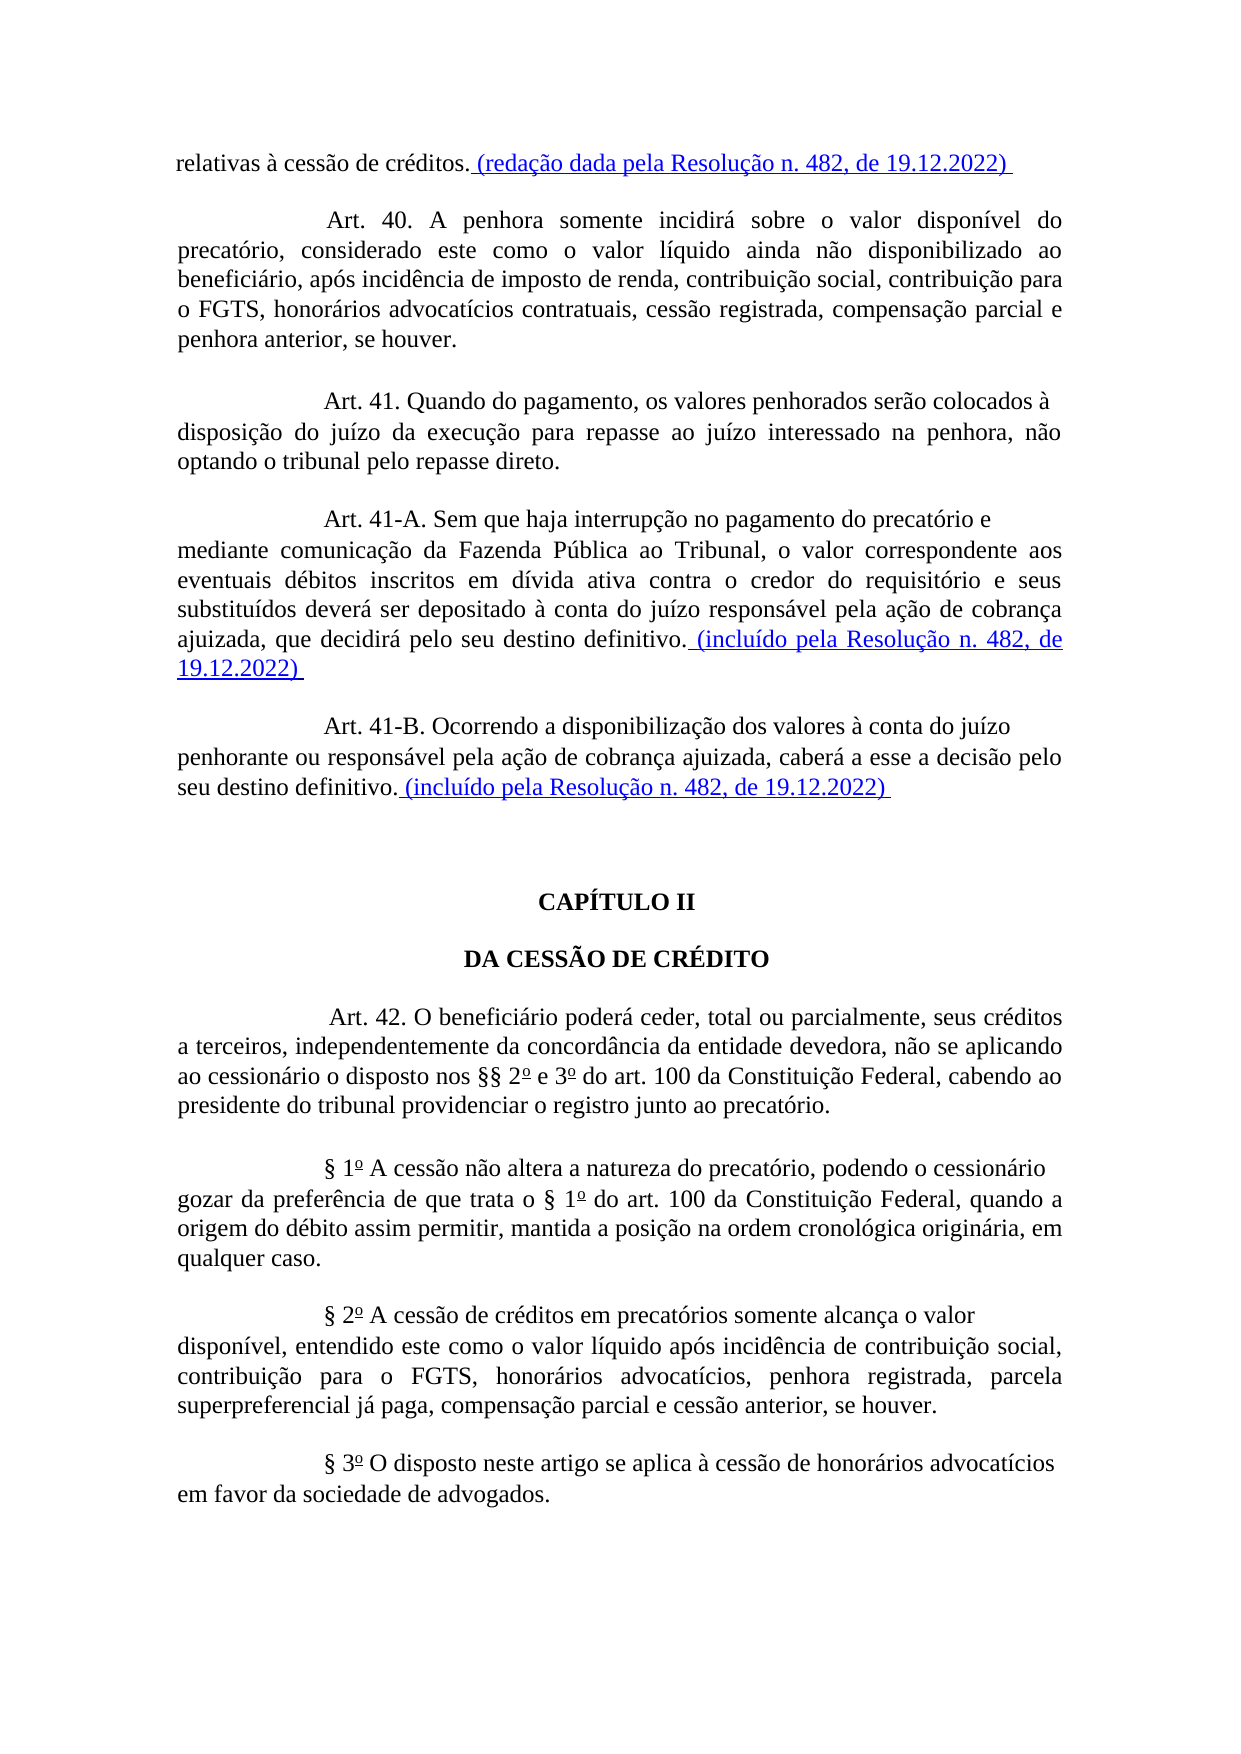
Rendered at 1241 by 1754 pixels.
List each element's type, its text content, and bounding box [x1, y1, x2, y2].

text em favor da sociedade de advogados. [177, 1479, 1063, 1508]
text § 1o A cessão não altera a natureza do precatório, podendo o cessionário [323, 1153, 1063, 1181]
text relativas à cessão de créditos. (redação dada pela Resolução n. 482, de 19.12.2022) [176, 148, 1063, 177]
text mediante comunicação da Fazenda Pública ao Tribunal, o valor correspondente aos eventuais débitos inscritos em dívida ativa contra o credor do requisitório e seus substituídos deverá ser depositado à conta do juízo responsável pela ação de cobrança ajuizada, que decidirá pelo seu destino definitivo. (incluído pela Resolução n. 482, de 19.12.2022) [177, 535, 1063, 682]
text gozar da preferência de que trata o § 1o do art. 100 da Constituição Federal, quando a origem do débito assim permitir, mantida a posição na ordem cronológica originária, em qualquer caso. [177, 1184, 1063, 1272]
text Art. 41-B. Ocorrendo a disponibilização dos valores à conta do juízo [323, 711, 1063, 740]
text Art. 41-A. Sem que haja interrupção no pagamento do precatório e [323, 504, 1063, 533]
subtitle DA CESSÃO DE CRÉDITO [177, 944, 1062, 973]
text Art. 41. Quando do pagamento, os valores penhorados serão colocados à [323, 386, 1063, 414]
text CAPÍTULO II [177, 887, 1063, 916]
text § 3o O disposto neste artigo se aplica à cessão de honorários advocatícios [323, 1448, 1063, 1477]
text Art. 40. A penhora somente incidirá sobre o valor disponível do precatório, considerado este como o valor líquido ainda não disponibilizado ao beneficiário, após incidência de imposto de renda, contribuição social, contribuição para o FGTS, honorários advocatícios contratuais, cessão registrada, compensação parcial e penhora anterior, se houver. [177, 205, 1063, 352]
text Art. 42. O beneficiário poderá ceder, total ou parcialmente, seus créditos a terceiros, independentemente da concordância da entidade devedora, não se aplicando ao cessionário o disposto nos §§ 2o e 3o do art. 100 da Constituição Federal, cabendo ao presidente do tribunal providenciar o registro junto ao precatório. [177, 1002, 1063, 1119]
text § 2o A cessão de créditos em precatórios somente alcança o valor [323, 1300, 1063, 1329]
text disponível, entendido este como o valor líquido após incidência de contribuição social, contribuição para o FGTS, honorários advocatícios, penhora registrada, parcela superpreferencial já paga, compensação parcial e cessão anterior, se houver. [177, 1331, 1063, 1419]
text disposição do juízo da execução para repasse ao juízo interessado na penhora, não optando o tribunal pelo repasse direto. [177, 417, 1063, 475]
text penhorante ou responsável pela ação de cobrança ajuizada, caberá a esse a decisão pelo seu destino definitivo. (incluído pela Resolução n. 482, de 19.12.2022) [177, 742, 1063, 801]
